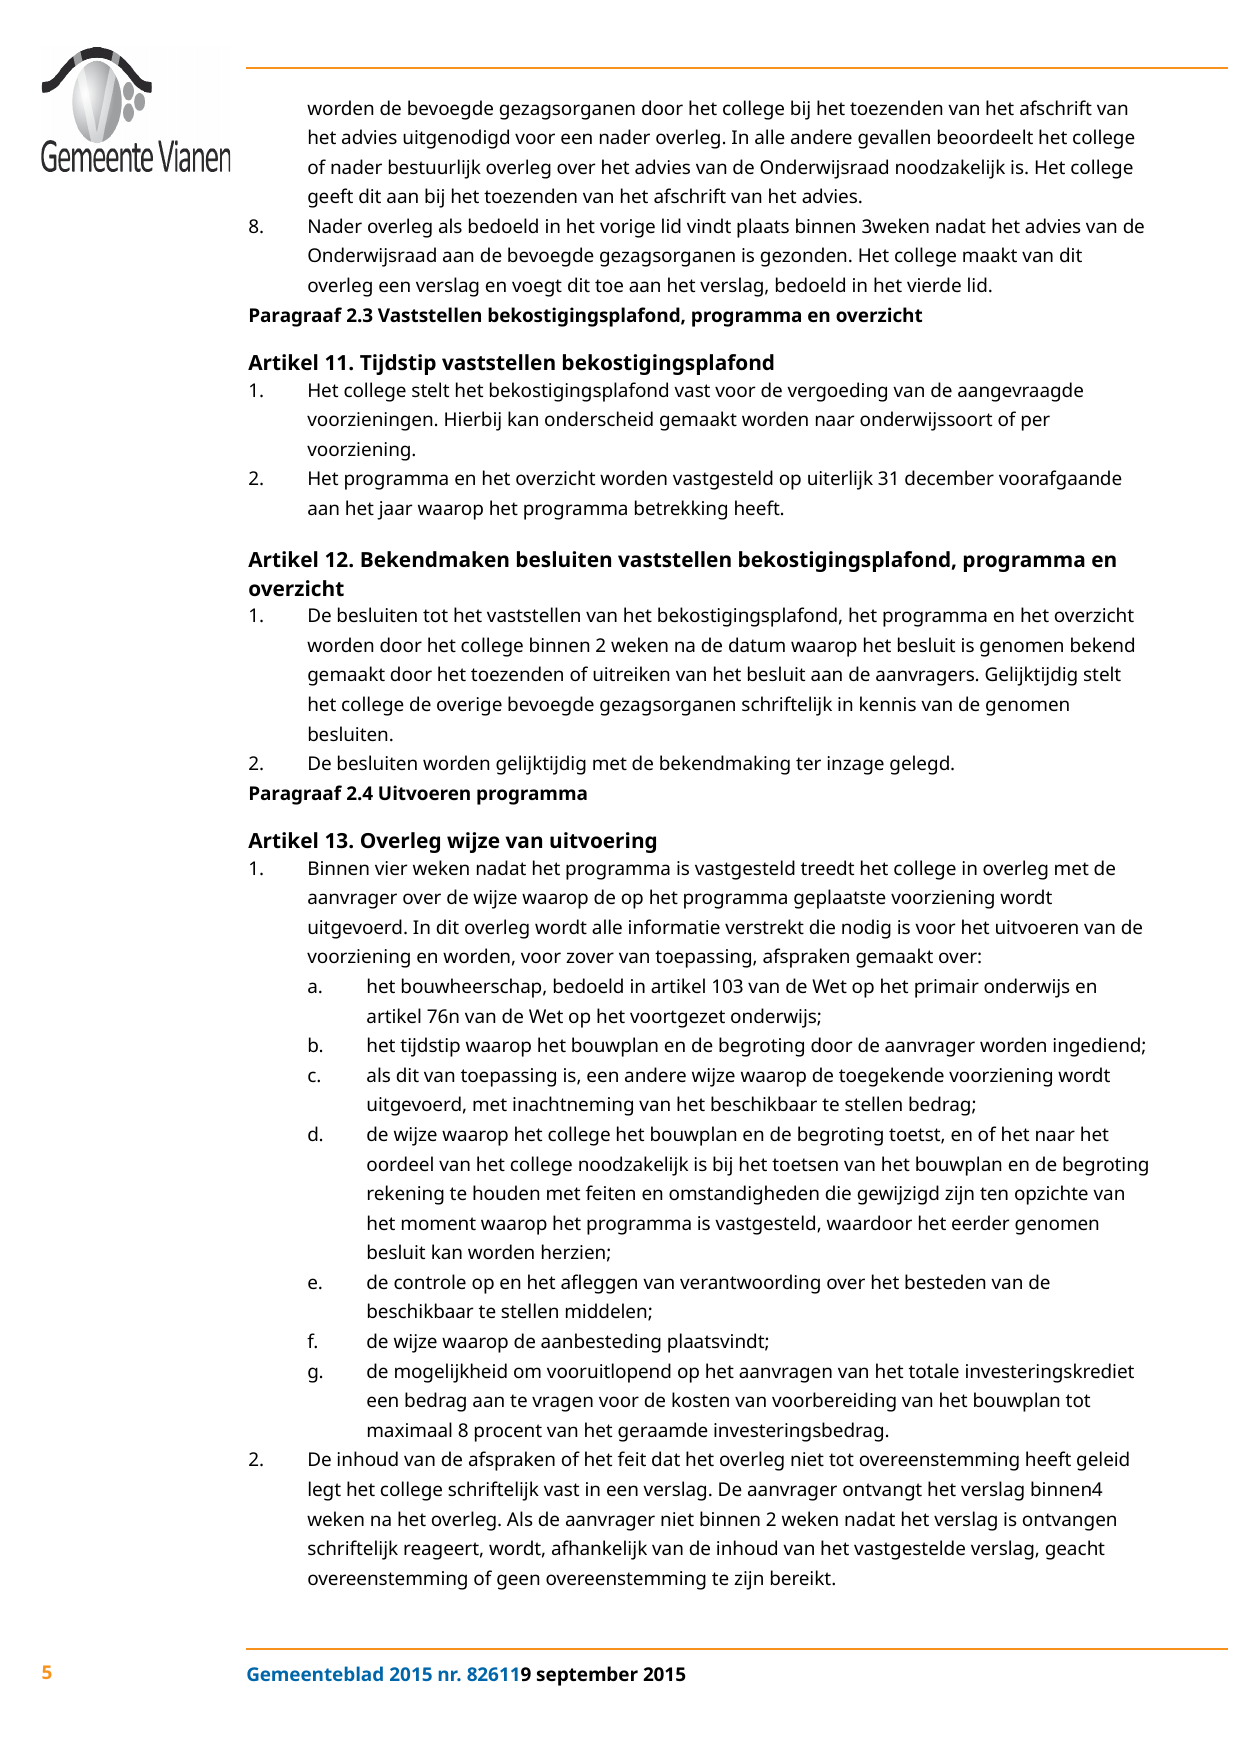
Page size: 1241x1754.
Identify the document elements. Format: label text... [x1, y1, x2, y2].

list het tijdstip waarop het bouwplan en de begroting door de aanvrager worden ingediend; [307, 1032, 1152, 1058]
list De besluiten tot het vaststellen van het bekostigingsplafond, het programma en het overzicht worden door het college binnen 2 weken na de datum waarop het besluit is genomen bekend gemaakt door het toezenden of uitreiken van het besluit aan de aanvragers. Gelijktijdig stelt het college de overige bevoegde gezagsorganen schriftelijk in kennis van de genomen besluiten. [248, 602, 1152, 747]
text Paragraaf 2.4 Uitvoeren programma [248, 780, 1152, 806]
list Het college stelt het bekostigingsplafond vast voor de vergoeding van de aangevraagde voorzieningen. Hierbij kan onderscheid gemaakt worden naar onderwijssoort of per voorziening. [248, 377, 1152, 462]
list Binnen vier weken nadat het programma is vastgesteld treedt het college in overleg met de aanvrager over de wijze waarop de op het programma geplaatste voorziening wordt uitgevoerd. In dit overleg wordt alle informatie verstrekt die nodig is voor het uitvoeren van de voorziening en worden, voor zover van toepassing, afspraken gemaakt over: [248, 855, 1152, 969]
text Artikel 12. Bekendmaken besluiten vaststellen bekostigingsplafond, programma en overzicht [248, 546, 1152, 602]
text Artikel 13. Overleg wijze van uitvoering [248, 827, 1152, 855]
list Het programma en het overzicht worden vastgesteld op uiterlijk 31 december voorafgaande aan het jaar waarop het programma betrekking heeft. [248, 466, 1152, 521]
list als dit van toepassing is, een andere wijze waarop de toegekende voorziening wordt uitgevoerd, met inachtneming van het beschikbaar te stellen bedrag; [307, 1062, 1152, 1117]
text Paragraaf 2.3 Vaststellen bekostigingsplafond, programma en overzicht [248, 302, 1152, 328]
picture [41, 47, 231, 172]
list het bouwheerschap, bedoeld in artikel 103 van de Wet op het primair onderwijs en artikel 76n van de Wet op het voortgezet onderwijs; [307, 973, 1152, 1029]
list de wijze waarop het college het bouwplan en de begroting toetst, en of het naar het oordeel van het college noodzakelijk is bij het toetsen van het bouwplan en de begroting rekening te houden met feiten en omstandigheden die gewijzigd zijn ten opzichte van het moment waarop het programma is vastgesteld, waardoor het eerder genomen besluit kan worden herzien; [307, 1121, 1152, 1265]
list De besluiten worden gelijktijdig met de bekendmaking ter inzage gelegd. [248, 750, 1152, 776]
list de controle op en het afleggen van verantwoording over het besteden van de beschikbaar te stellen middelen; [307, 1269, 1152, 1324]
list De inhoud van de afspraken of het feit dat het overleg niet tot overeenstemming heeft geleid legt het college schriftelijk vast in een verslag. De aanvrager ontvangt het verslag binnen4 weken na het overleg. Als de aanvrager niet binnen 2 weken nadat het verslag is ontvangen schriftelijk reageert, wordt, afhankelijk van de inhoud van het vastgestelde verslag, geacht overeenstemming of geen overeenstemming te zijn bereikt. [248, 1447, 1152, 1591]
list worden de bevoegde gezagsorganen door het college bij het toezenden van het afschrift van het advies uitgenodigd voor een nader overleg. In alle andere gevallen beoordeelt het college of nader bestuurlijk overleg over het advies van de Onderwijsraad noodzakelijk is. Het college geeft dit aan bij het toezenden van het afschrift van het advies. [248, 95, 1152, 209]
text Artikel 11. Tijdstip vaststellen bekostigingsplafond [248, 348, 1152, 377]
list Nader overleg als bedoeld in het vorige lid vindt plaats binnen 3weken nadat het advies van de Onderwijsraad aan de bevoegde gezagsorganen is gezonden. Het college maakt van dit overleg een verslag en voegt dit toe aan het verslag, bedoeld in het vierde lid. [248, 213, 1152, 298]
list de mogelijkheid om vooruitlopend op het aanvragen van het totale investeringskrediet een bedrag aan te vragen voor de kosten van voorbereiding van het bouwplan tot maximaal 8 procent van het geraamde investeringsbedrag. [307, 1358, 1152, 1443]
list de wijze waarop de aanbesteding plaatsvindt; [307, 1328, 1152, 1354]
